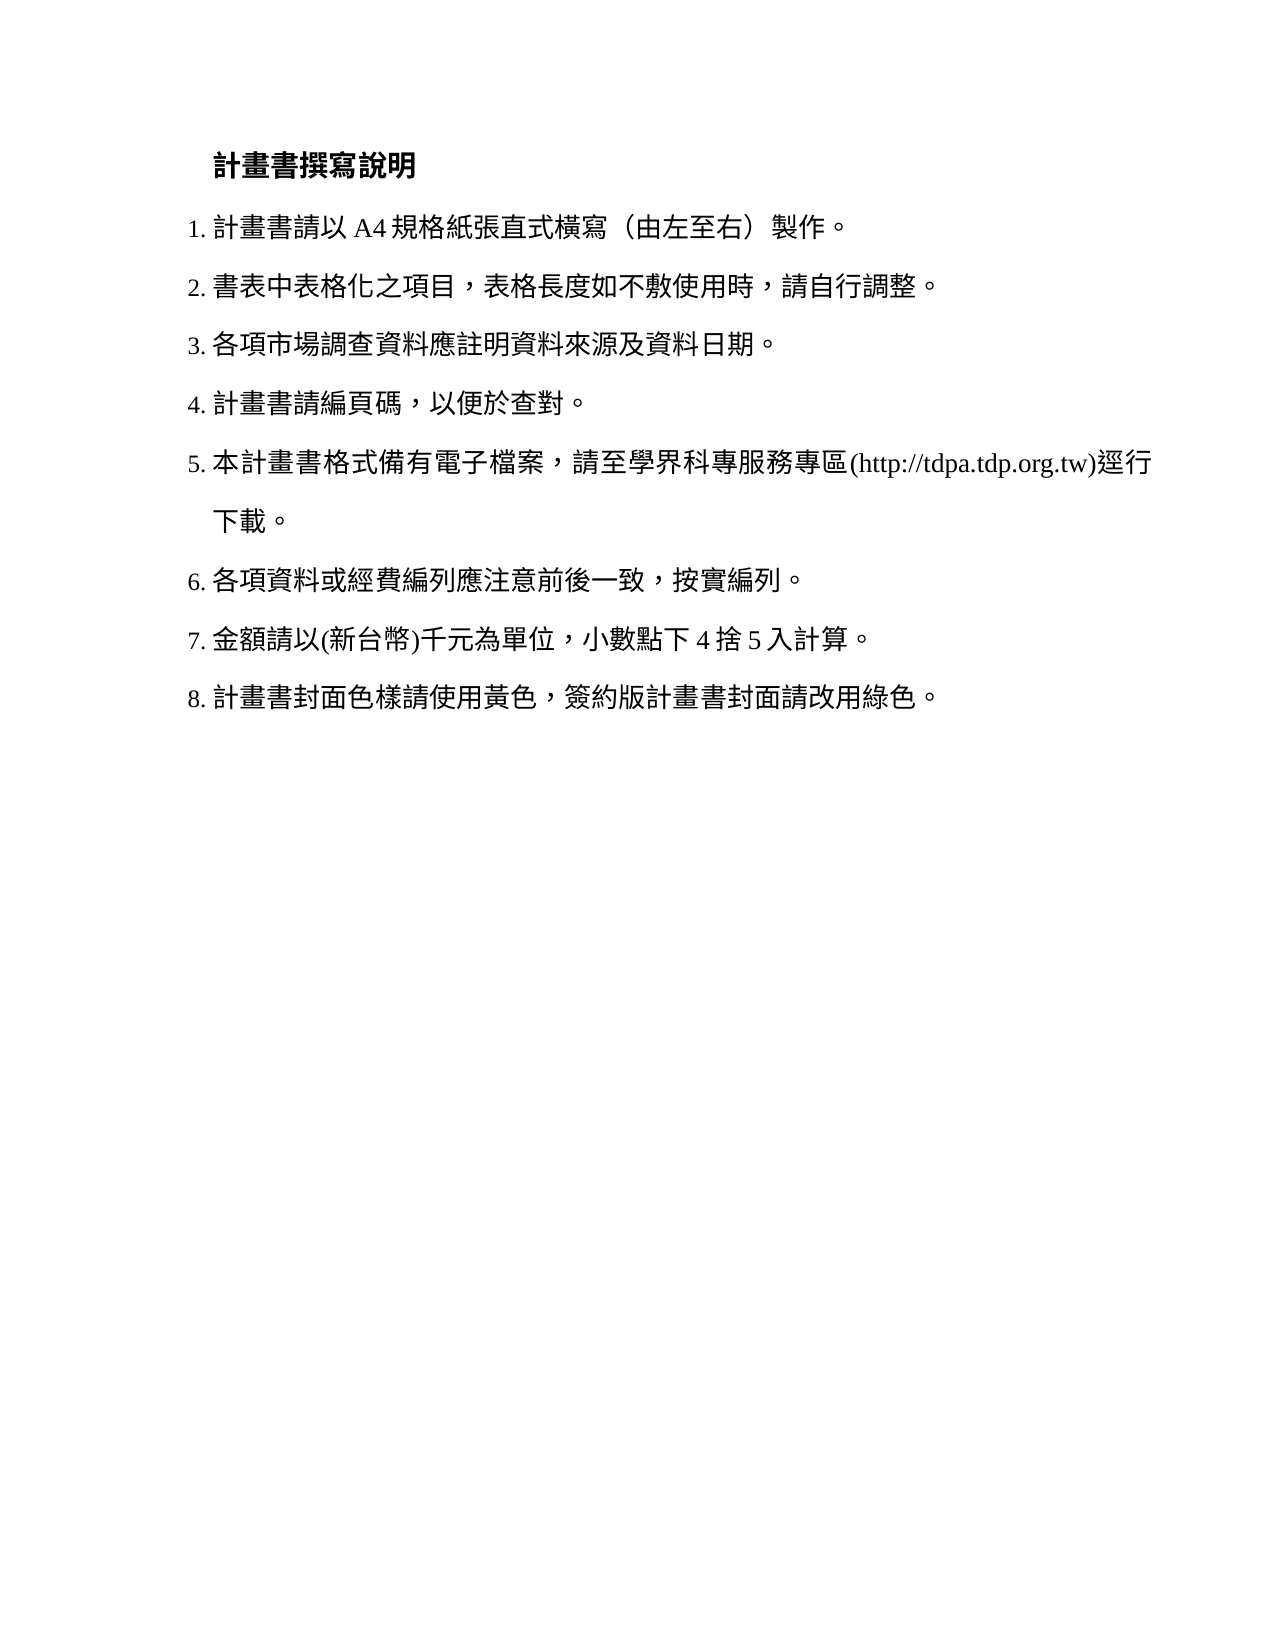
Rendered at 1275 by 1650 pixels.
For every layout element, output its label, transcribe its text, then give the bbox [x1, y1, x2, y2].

list 各項市場調查資料應註明資料來源及資料日期。 [187, 323, 1152, 363]
list 各項資料或經費編列應注意前後一致，按實編列。 [187, 559, 1152, 598]
list 計畫書請編頁碼，以便於查對。 [187, 382, 1152, 421]
list 計畫書請以A4規格紙張直式橫寫（由左至右）製作。 [187, 206, 1152, 245]
list 書表中表格化之項目，表格長度如不敷使用時，請自行調整。 [187, 264, 1152, 304]
list 計畫書封面色樣請使用黃色，簽約版計畫書封面請改用綠色。 [187, 676, 1152, 716]
text 計畫書撰寫說明 [212, 142, 1152, 184]
list 本計畫書格式備有電子檔案，請至學界科專服務專區(http://tdpa.tdp.org.tw)逕行下載。 [187, 441, 1152, 539]
list 金額請以(新台幣)千元為單位，小數點下4捨5入計算。 [187, 618, 1152, 657]
